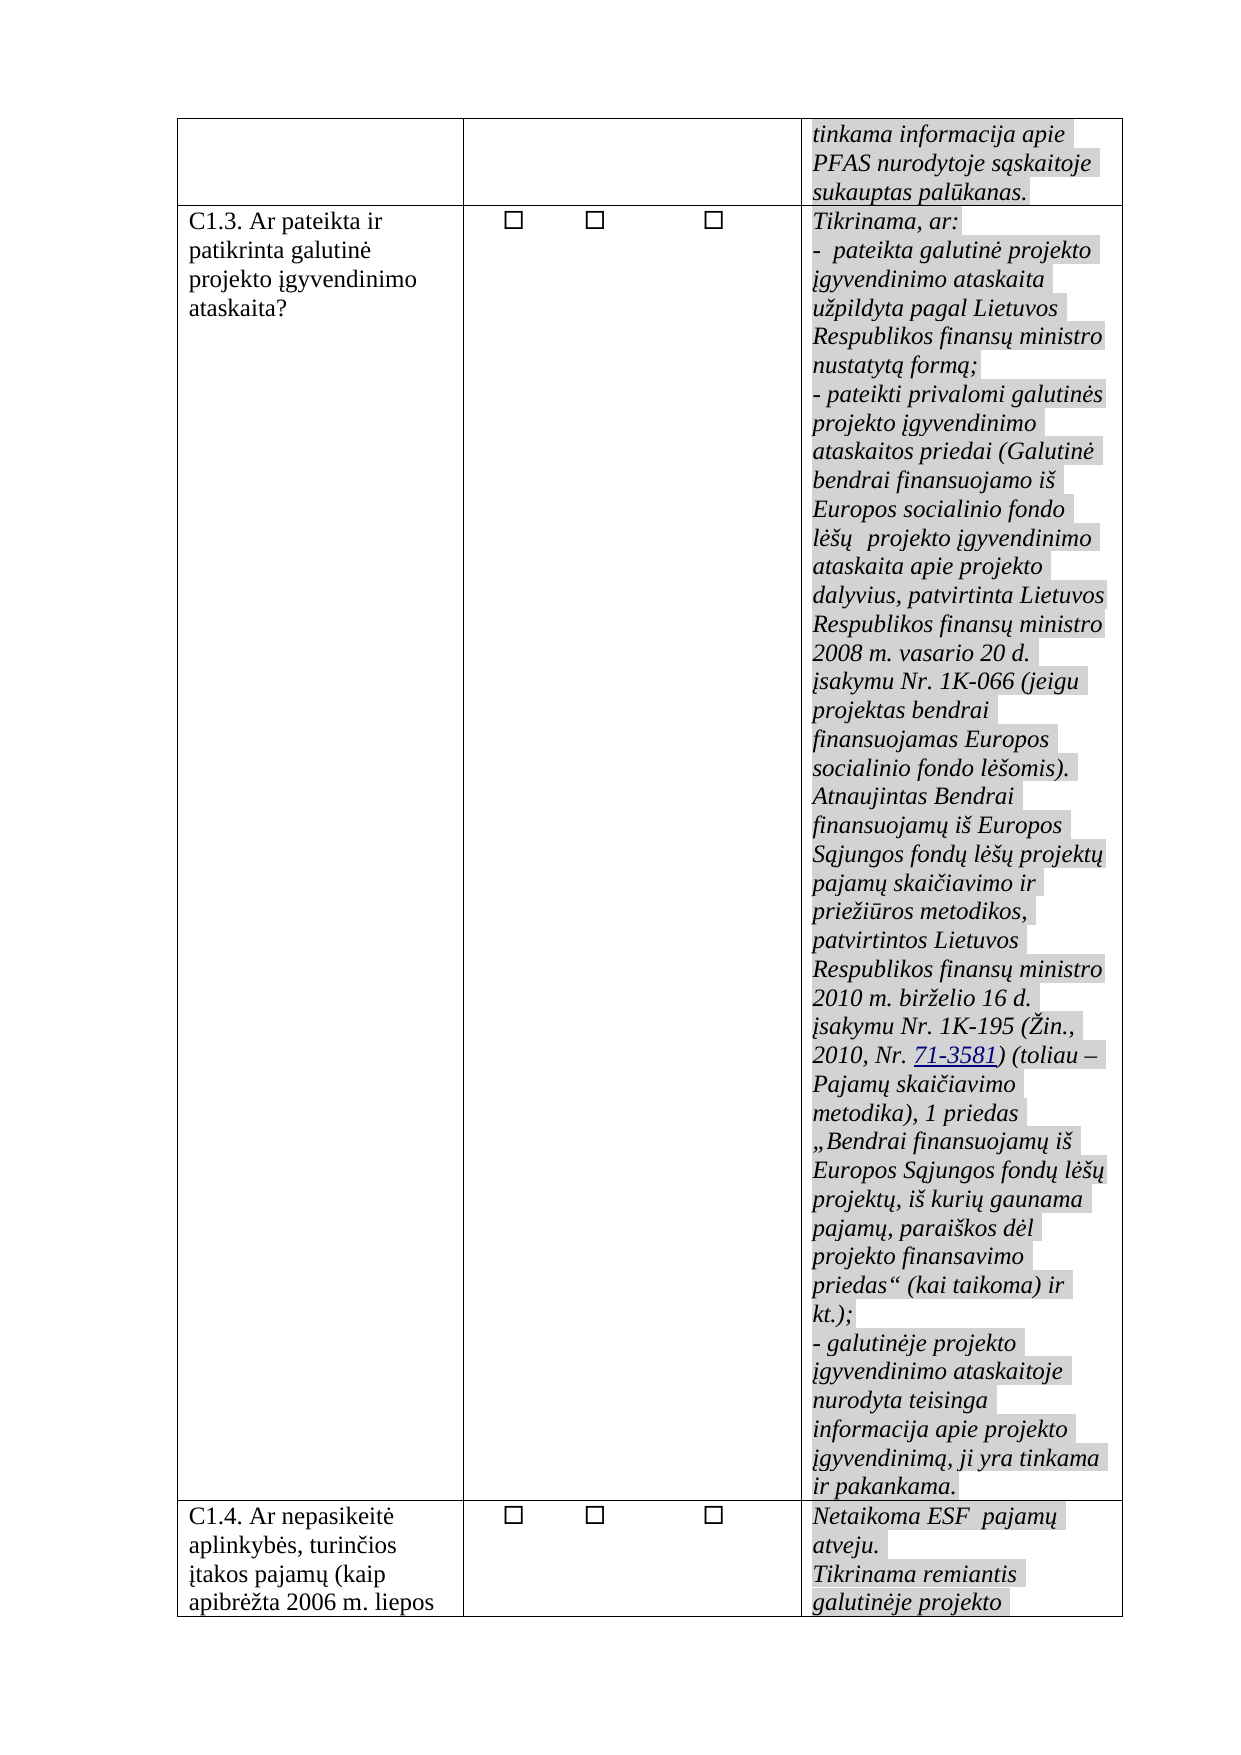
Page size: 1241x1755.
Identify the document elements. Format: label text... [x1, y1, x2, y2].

table_cell Tikrinama, ar: - pateikta galutinė projekto įgyvendinimo ataskaita užpildyta pagal Lietuvos Respublikos finansų ministro nustatytą formą; - pateikti privalomi galutinės projekto įgyvendinimo ataskaitos priedai (Galutinė bendrai finansuojamo iš Europos socialinio fondo lėšų projekto įgyvendinimo ataskaita apie projekto dalyvius, patvirtinta Lietuvos Respublikos finansų ministro 2008 m. vasario 20 d. įsakymu Nr. 1K-066 (jeigu projektas bendrai finansuojamas Europos socialinio fondo lėšomis). Atnaujintas Bendrai finansuojamų iš Europos Sąjungos fondų lėšų projektų pajamų skaičiavimo ir priežiūros metodikos, patvirtintos Lietuvos Respublikos finansų ministro 2010 m. birželio 16 d. įsakymu Nr. 1K-195 (Žin., 2010, Nr. 71-3581) (toliau – Pajamų skaičiavimo metodika), 1 priedas „Bendrai finansuojamų iš Europos Sąjungos fondų lėšų projektų, iš kurių gaunama pajamų, paraiškos dėl projekto finansavimo priedas“ (kai taikoma) ir kt.); - galutinėje projekto įgyvendinimo ataskaitoje nurodyta teisinga informacija apie projekto įgyvendinimą, ji yra tinkama ir pakankama. [802, 206, 1122, 1500]
table_cell [] [564, 119, 626, 205]
table_cell [] [564, 1501, 626, 1616]
table_cell [] [626, 119, 801, 205]
table_cell [] [464, 119, 563, 205]
table_cell [] [564, 206, 626, 1500]
table_cell [] [626, 1501, 801, 1616]
table_cell C1.3. Ar pateikta ir patikrinta galutinė projekto įgyvendinimo ataskaita? [178, 206, 463, 1500]
table_cell Netaikoma ESF pajamų atveju. Tikrinama remiantis galutinėje projekto [802, 1501, 1122, 1616]
table_cell [] [626, 206, 801, 1500]
table_cell [] [464, 206, 563, 1500]
table_cell [178, 119, 463, 205]
table_cell C1.4. Ar nepasikeitė aplinkybės, turinčios įtakos pajamų (kaip apibrėžta 2006 m. liepos [178, 1501, 463, 1616]
table_cell tinkama informacija apie PFAS nurodytoje sąskaitoje sukauptas palūkanas. [802, 119, 1122, 205]
table_cell [] [464, 1501, 563, 1616]
